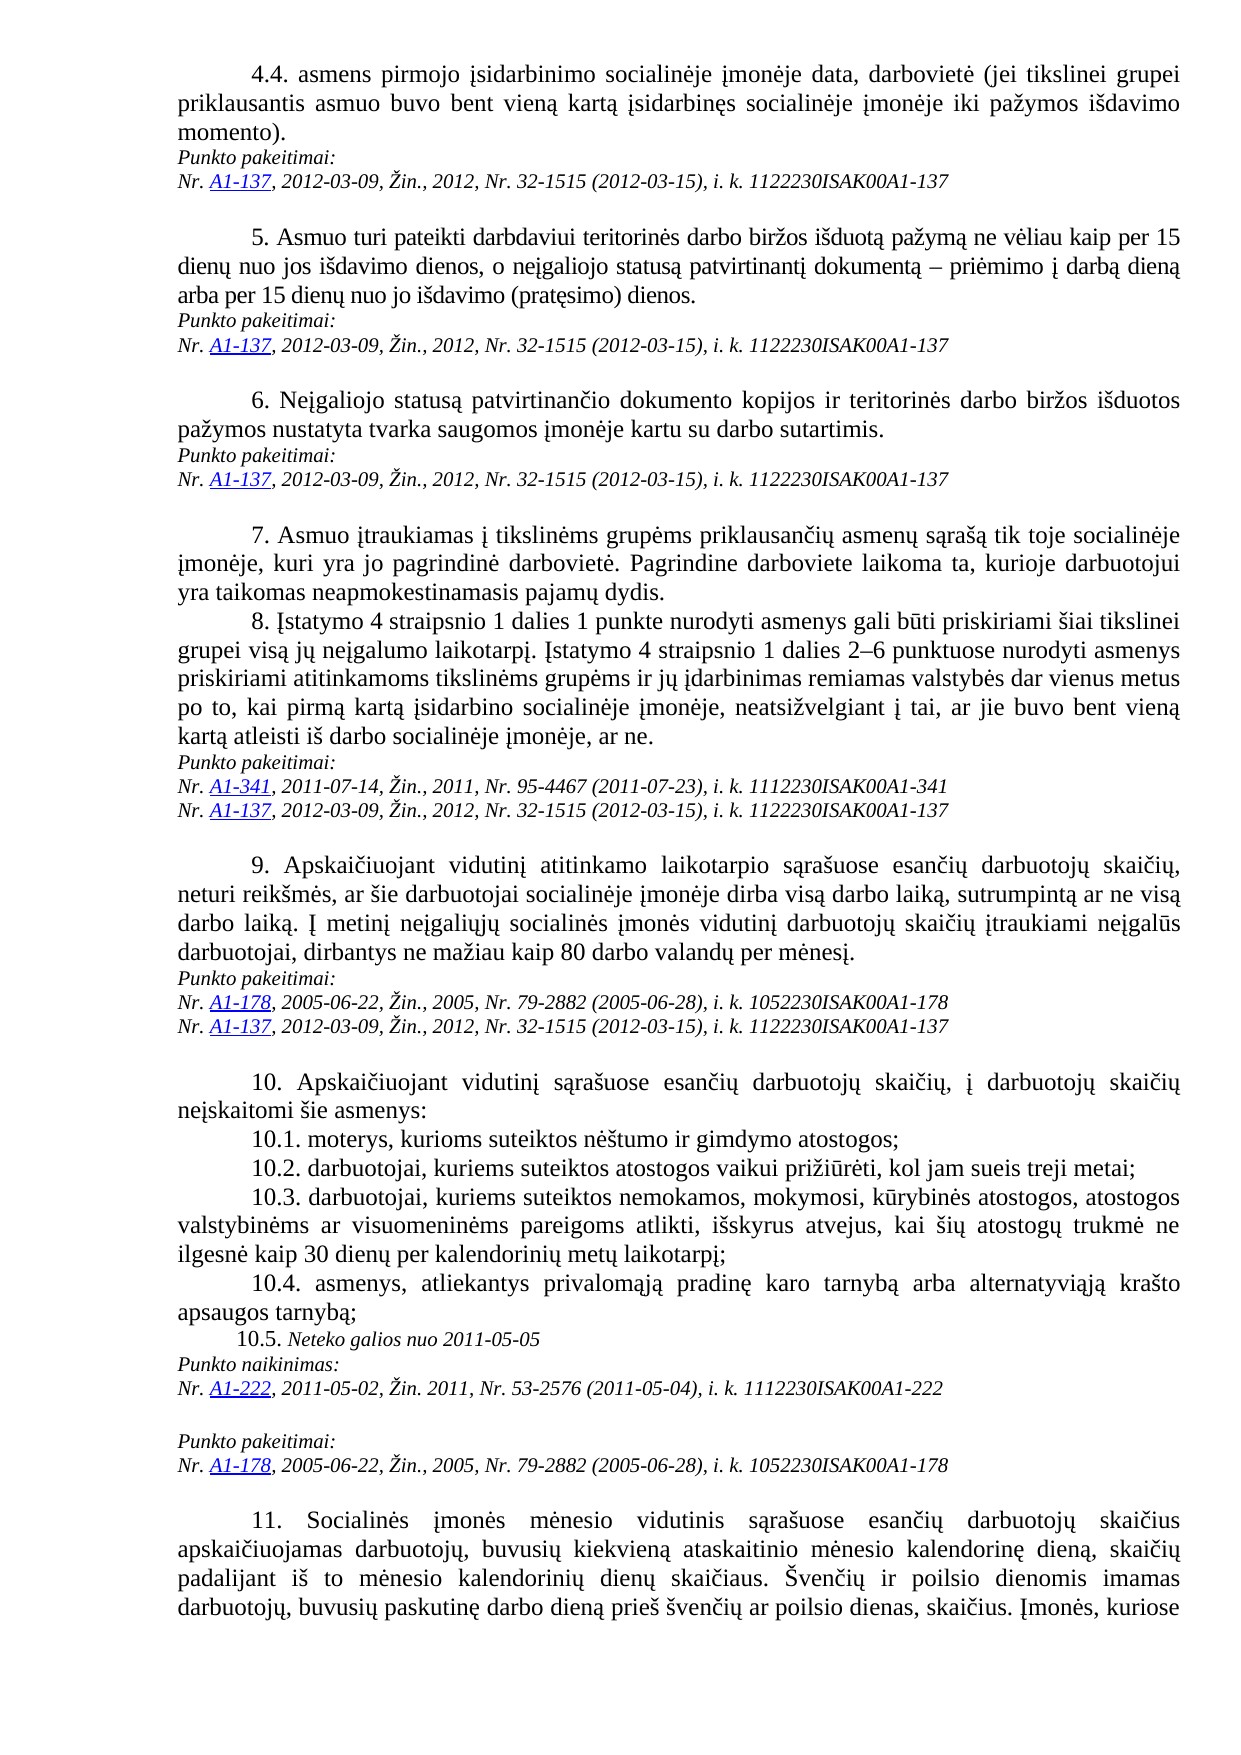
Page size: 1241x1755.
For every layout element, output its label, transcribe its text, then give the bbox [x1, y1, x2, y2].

text 10. Apskaičiuojant vidutinį sąrašuose esančių darbuotojų skaičių, į darbuotojų skaičių neįskaitomi šie asmenys: [177, 1067, 1181, 1124]
text Nr. A1-178, 2005-06-22, Žin., 2005, Nr. 79-2882 (2005-06-28), i. k. 1052230ISAK00A1-178 [177, 990, 1181, 1014]
text Nr. A1-137, 2012-03-09, Žin., 2012, Nr. 32-1515 (2012-03-15), i. k. 1122230ISAK00A1-137 [177, 169, 1181, 193]
text 8. Įstatymo 4 straipsnio 1 dalies 1 punkte nurodyti asmenys gali būti priskiriami šiai tikslinei grupei visą jų neįgalumo laikotarpį. Įstatymo 4 straipsnio 1 dalies 2–6 punktuose nurodyti asmenys priskiriami atitinkamoms tikslinėms grupėms ir jų įdarbinimas remiamas valstybės dar vienus metus po to, kai pirmą kartą įsidarbino socialinėje įmonėje, neatsižvelgiant į tai, ar jie buvo bent vieną kartą atleisti iš darbo socialinėje įmonėje, ar ne. [177, 606, 1181, 750]
text Punkto pakeitimai: [177, 145, 1181, 169]
text Nr. A1-341, 2011-07-14, Žin., 2011, Nr. 95-4467 (2011-07-23), i. k. 1112230ISAK00A1-341 [177, 774, 1181, 798]
text Punkto naikinimas: [177, 1352, 1181, 1376]
text 9. Apskaičiuojant vidutinį atitinkamo laikotarpio sąrašuose esančių darbuotojų skaičių, neturi reikšmės, ar šie darbuotojai socialinėje įmonėje dirba visą darbo laiką, sutrumpintą ar ne visą darbo laiką. Į metinį neįgaliųjų socialinės įmonės vidutinį darbuotojų skaičių įtraukiami neįgalūs darbuotojai, dirbantys ne mažiau kaip 80 darbo valandų per mėnesį. [177, 851, 1181, 966]
text 10.2. darbuotojai, kuriems suteiktos atostogos vaikui prižiūrėti, kol jam sueis treji metai; [177, 1153, 1181, 1182]
text 10.1. moterys, kurioms suteiktos nėštumo ir gimdymo atostogos; [177, 1124, 1181, 1153]
text Nr. A1-137, 2012-03-09, Žin., 2012, Nr. 32-1515 (2012-03-15), i. k. 1122230ISAK00A1-137 [177, 467, 1181, 491]
text Punkto pakeitimai: [177, 443, 1181, 467]
text 4.4. asmens pirmojo įsidarbinimo socialinėje įmonėje data, darbovietė (jei tikslinei grupei priklausantis asmuo buvo bent vieną kartą įsidarbinęs socialinėje įmonėje iki pažymos išdavimo momento). [177, 59, 1181, 145]
text 10.4. asmenys, atliekantys privalomąją pradinę karo tarnybą arba alternatyviąją krašto apsaugos tarnybą; [177, 1268, 1181, 1325]
text 11. Socialinės įmonės mėnesio vidutinis sąrašuose esančių darbuotojų skaičius apskaičiuojamas darbuotojų, buvusių kiekvieną ataskaitinio mėnesio kalendorinę dieną, skaičių padalijant iš to mėnesio kalendorinių dienų skaičiaus. Švenčių ir poilsio dienomis imamas darbuotojų, buvusių paskutinę darbo dieną prieš švenčių ar poilsio dienas, skaičius. Įmonės, kuriose [177, 1505, 1181, 1620]
text 5. Asmuo turi pateikti darbdaviui teritorinės darbo biržos išduotą pažymą ne vėliau kaip per 15 dienų nuo jos išdavimo dienos, o neįgaliojo statusą patvirtinantį dokumentą – priėmimo į darbą dieną arba per 15 dienų nuo jo išdavimo (pratęsimo) dienos. [177, 222, 1181, 308]
text Punkto pakeitimai: [177, 308, 1181, 332]
text Punkto pakeitimai: [177, 750, 1181, 774]
text 7. Asmuo įtraukiamas į tikslinėms grupėms priklausančių asmenų sąrašą tik toje socialinėje įmonėje, kuri yra jo pagrindinė darbovietė. Pagrindine darboviete laikoma ta, kurioje darbuotojui yra taikomas neapmokestinamasis pajamų dydis. [177, 520, 1181, 606]
text Nr. A1-178, 2005-06-22, Žin., 2005, Nr. 79-2882 (2005-06-28), i. k. 1052230ISAK00A1-178 [177, 1453, 1181, 1477]
text Nr. A1-137, 2012-03-09, Žin., 2012, Nr. 32-1515 (2012-03-15), i. k. 1122230ISAK00A1-137 [177, 332, 1181, 357]
text 6. Neįgaliojo statusą patvirtinančio dokumento kopijos ir teritorinės darbo biržos išduotos pažymos nustatyta tvarka saugomos įmonėje kartu su darbo sutartimis. [177, 385, 1181, 443]
text Nr. A1-137, 2012-03-09, Žin., 2012, Nr. 32-1515 (2012-03-15), i. k. 1122230ISAK00A1-137 [177, 798, 1181, 822]
text 10.5. Neteko galios nuo 2011-05-05 [177, 1325, 1181, 1352]
text 10.3. darbuotojai, kuriems suteiktos nemokamos, mokymosi, kūrybinės atostogos, atostogos valstybinėms ar visuomeninėms pareigoms atlikti, išskyrus atvejus, kai šių atostogų trukmė ne ilgesnė kaip 30 dienų per kalendorinių metų laikotarpį; [177, 1182, 1181, 1268]
text Punkto pakeitimai: [177, 966, 1181, 990]
text Nr. A1-137, 2012-03-09, Žin., 2012, Nr. 32-1515 (2012-03-15), i. k. 1122230ISAK00A1-137 [177, 1014, 1181, 1038]
text Punkto pakeitimai: [177, 1428, 1181, 1453]
text Nr. A1-222, 2011-05-02, Žin. 2011, Nr. 53-2576 (2011-05-04), i. k. 1112230ISAK00A1-222 [177, 1376, 1181, 1400]
